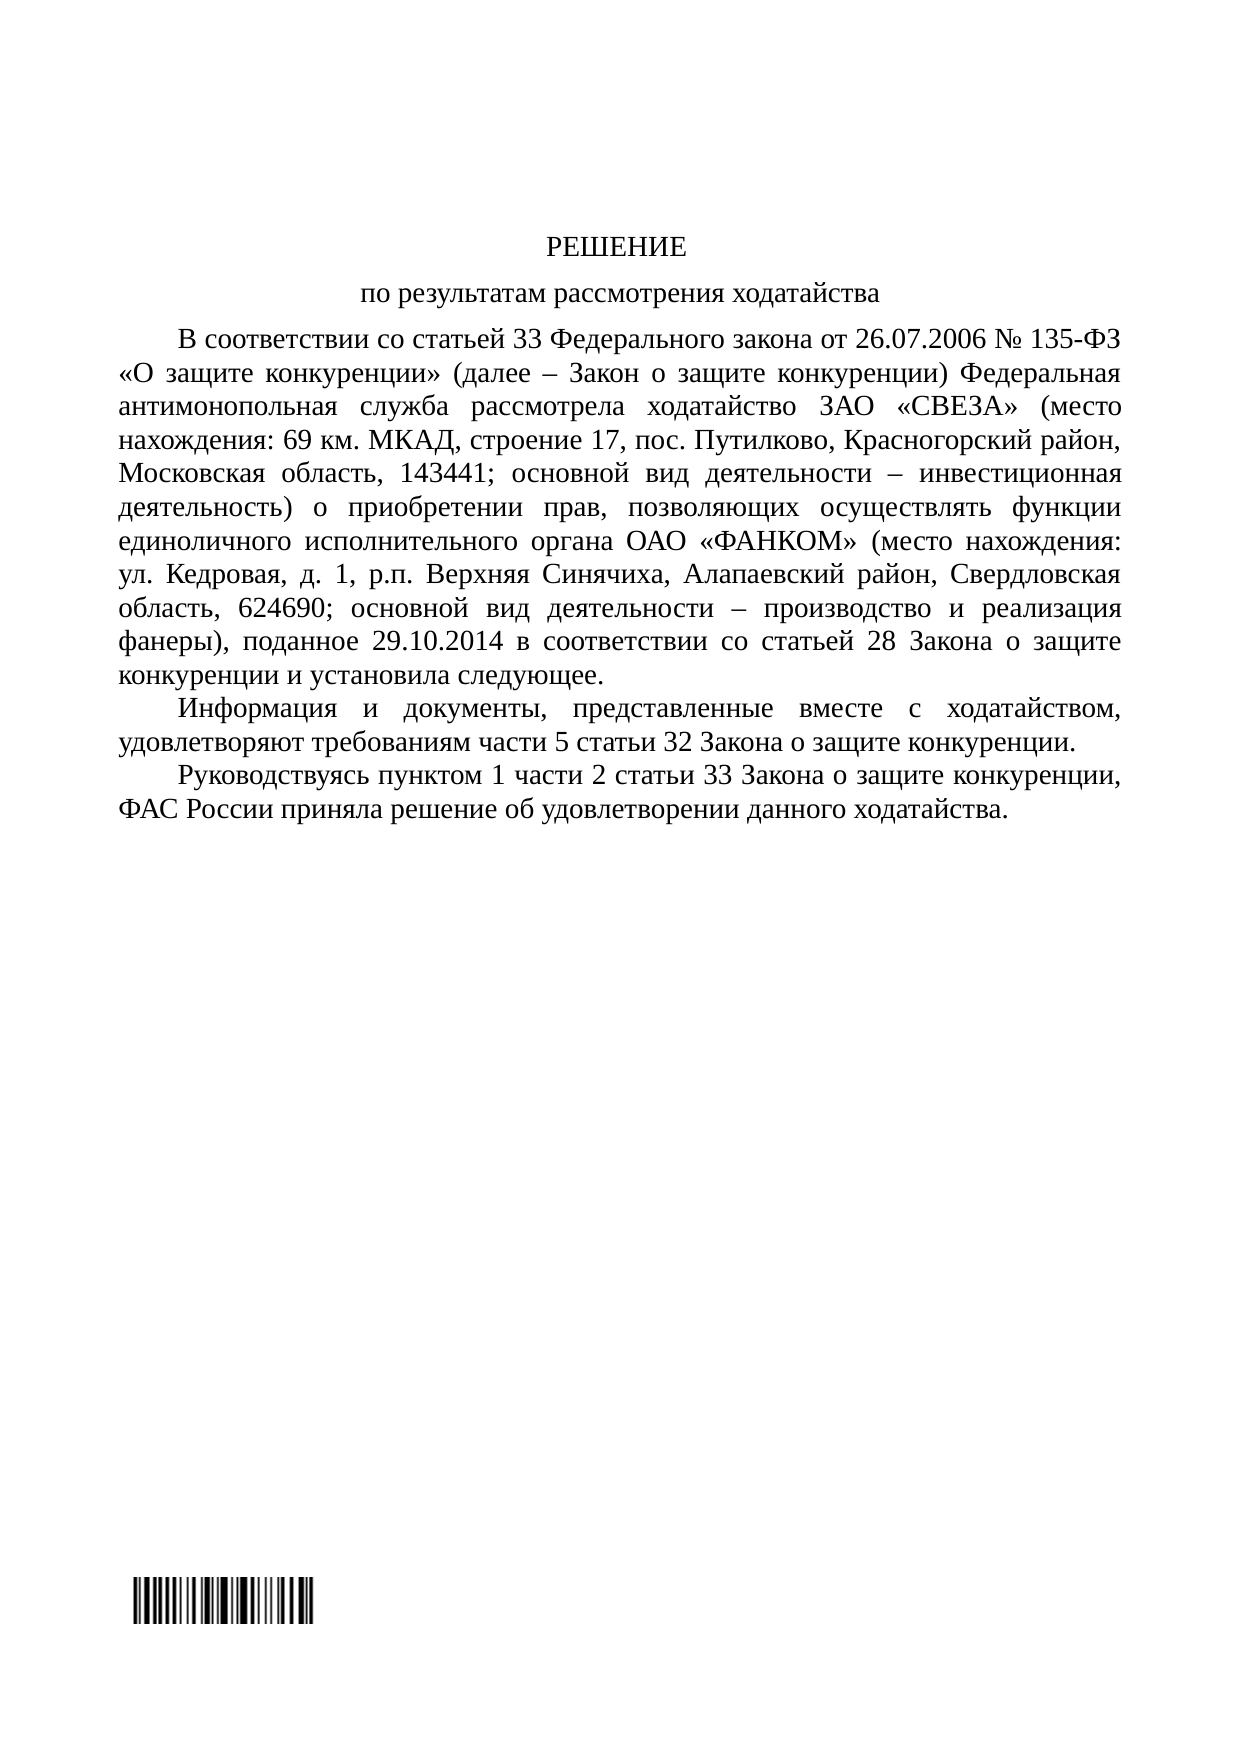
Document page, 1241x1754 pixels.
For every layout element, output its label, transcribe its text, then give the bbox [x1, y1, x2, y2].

text Информация и документы, представленные вместе с ходатайством, удовлетворяют требованиям части 5 статьи 32 Закона о защите конкуренции. [118, 690, 1122, 757]
picture [118, 1577, 331, 1624]
text по результатам рассмотрения ходатайства [118, 275, 1122, 309]
text Руководствуясь пунктом 1 части 2 статьи 33 Закона о защите конкуренции, ФАС России приняла решение об удовлетворении данного ходатайства. [118, 757, 1122, 824]
text В соответствии со статьей 33 Федерального закона от 26.07.2006 № 135-ФЗ «О защите конкуренции» (далее – Закон о защите конкуренции) Федеральная антимонопольная служба рассмотрела ходатайство ЗАО «СВЕЗА» (место нахождения: 69 км. МКАД, строение 17, пос. Путилково, Красногорский район, Московская область, 143441; основной вид деятельности – инвестиционная деятельность) о приобретении прав, позволяющих осуществлять функции единоличного исполнительного органа ОАО «ФАНКОМ» (место нахождения: ул. Кедровая, д. 1, р.п. Верхняя Синячиха, Алапаевский район, Свердловская область, 624690; основной вид деятельности – производство и реализация фанеры), поданное 29.10.2014 в соответствии со статьей 28 Закона о защите конкуренции и установила следующее. [118, 321, 1122, 690]
text РЕШЕНИЕ [118, 229, 1122, 263]
